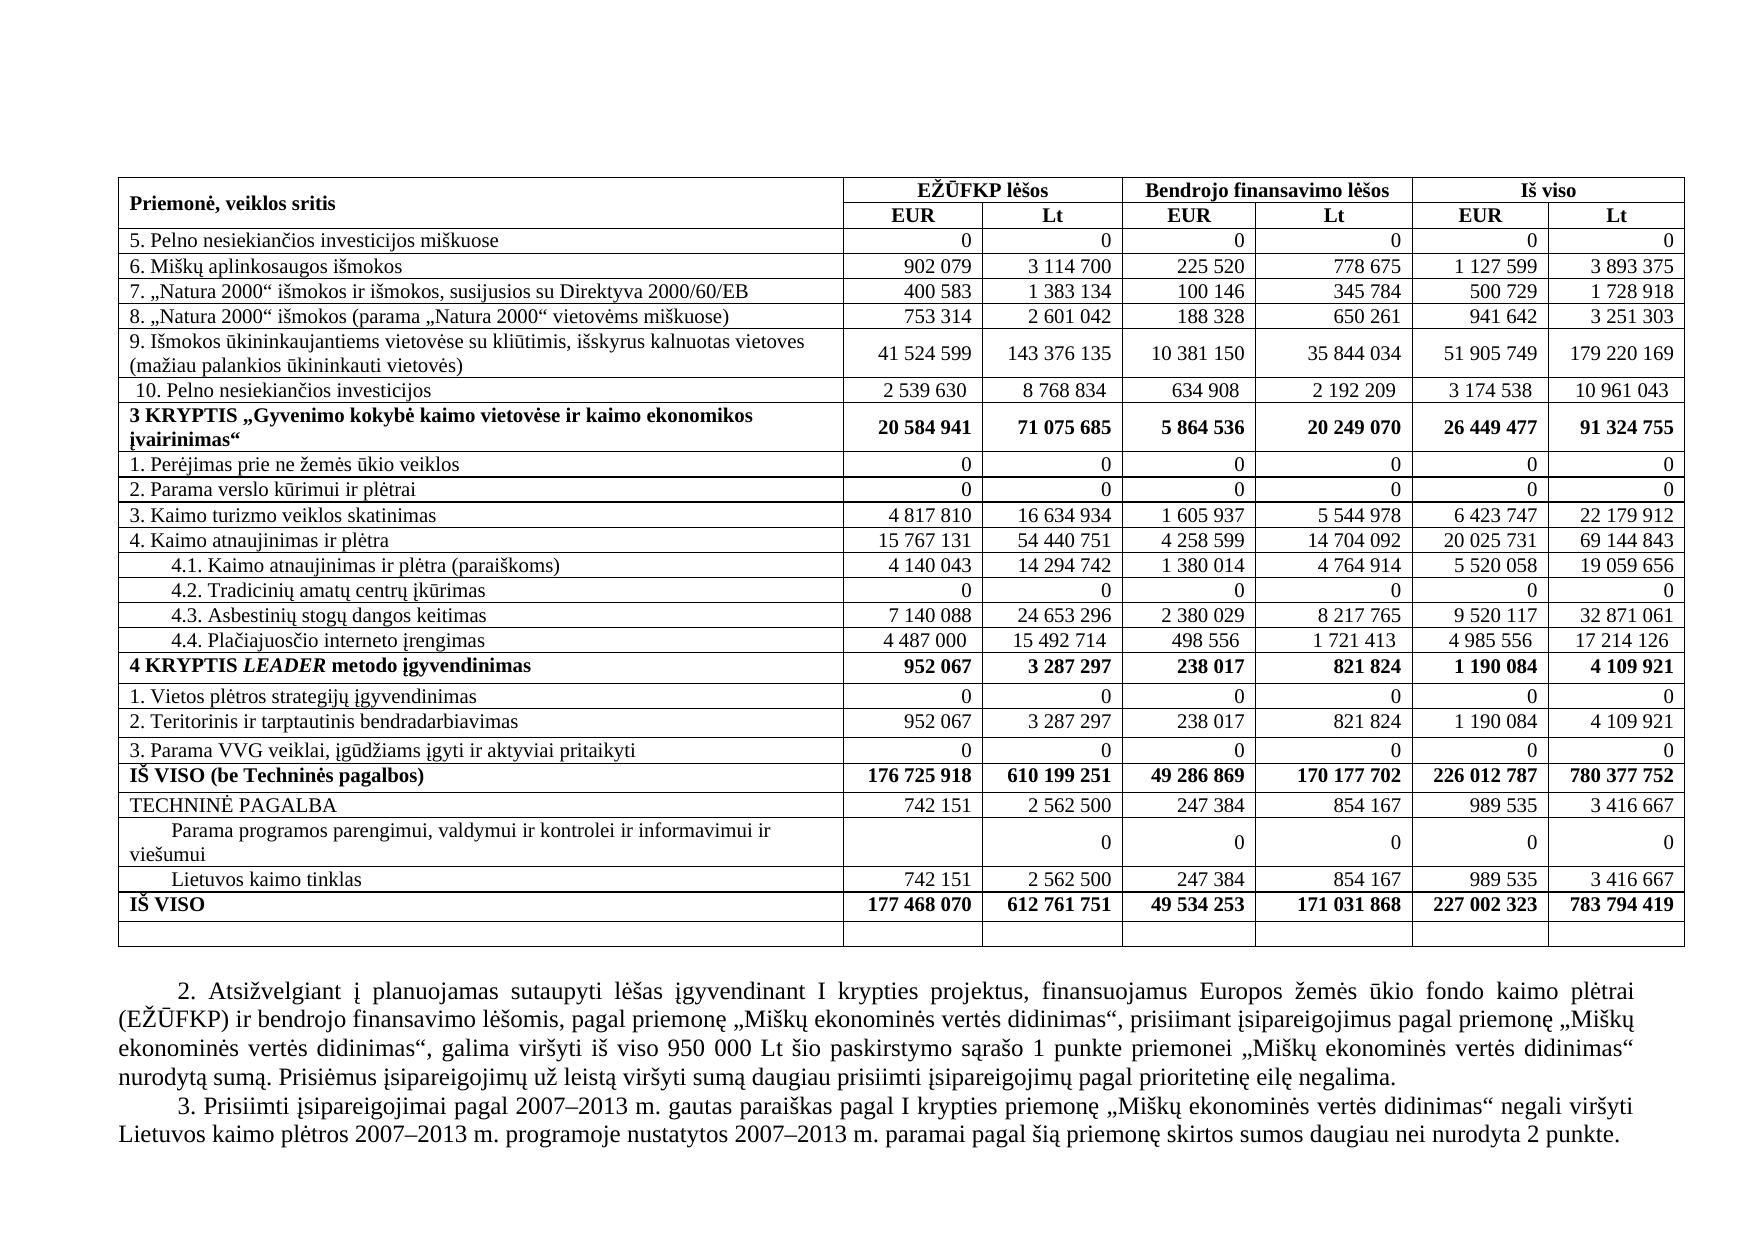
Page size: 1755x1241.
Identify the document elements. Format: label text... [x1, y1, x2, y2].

table_cell 22 179 912 [1549, 503, 1684, 527]
table_cell 0 [983, 818, 1122, 866]
table_cell 7 140 088 [844, 603, 982, 627]
table_cell 3 287 297 [983, 653, 1122, 683]
table_cell 3 893 375 [1549, 254, 1684, 278]
table_cell 9 520 117 [1413, 603, 1548, 627]
table_cell 4 817 810 [844, 503, 982, 527]
table_cell 345 784 [1256, 279, 1412, 303]
table_cell 16 634 934 [983, 503, 1122, 527]
table_cell 3. Parama VVG veiklai, įgūdžiams įgyti ir aktyviai pritaikyti [119, 738, 843, 762]
text 3. Prisiimti įsipareigojimai pagal 2007–2013 m. gautas paraiškas pagal I krypties priemonę „Miškų ekonominės vertės didinimas“ negali viršyti Lietuvos kaimo plėtros 2007–2013 m. programoje nustatytos 2007–2013 m. paramai pagal šią priemonę skirtos sumos daugiau nei nurodyta 2 punkte. [118, 1091, 1636, 1148]
table_cell [1256, 922, 1412, 946]
table_cell 247 384 [1123, 793, 1255, 817]
table_cell 20 249 070 [1256, 403, 1412, 451]
table_cell 0 [983, 578, 1122, 602]
table_cell 4 985 556 [1413, 628, 1548, 652]
table_cell 2 562 500 [983, 867, 1122, 891]
table_cell 742 151 [844, 793, 982, 817]
table_header Bendrojo finansavimo lėšos [1123, 178, 1412, 202]
table_cell 783 794 419 [1549, 893, 1684, 921]
table_cell 1. Perėjimas prie ne žemės ūkio veiklos [119, 452, 843, 476]
table_cell 0 [1256, 738, 1412, 762]
table_cell 1 190 084 [1413, 709, 1548, 737]
table_cell 0 [1549, 478, 1684, 501]
table_cell 10 381 150 [1123, 329, 1255, 377]
table_cell 0 [1256, 478, 1412, 501]
table_cell 0 [983, 452, 1122, 476]
table_cell 0 [1549, 684, 1684, 708]
table_cell 91 324 755 [1549, 403, 1684, 451]
table_cell 3 KRYPTIS „Gyvenimo kokybė kaimo vietovėse ir kaimo ekonomikos įvairinimas“ [119, 403, 843, 451]
table_cell 4 140 043 [844, 553, 982, 577]
text 2. Atsižvelgiant į planuojamas sutaupyti lėšas įgyvendinant I krypties projektus, finansuojamus Europos žemės ūkio fondo kaimo plėtrai (EŽŪFKP) ir bendrojo finansavimo lėšomis, pagal priemonę „Miškų ekonominės vertės didinimas“, prisiimant įsipareigojimus pagal priemonę „Miškų ekonominės vertės didinimas“, galima viršyti iš viso 950 000 Lt šio paskirstymo sąrašo 1 punkte priemonei „Miškų ekonominės vertės didinimas“ nurodytą sumą. Prisiėmus įsipareigojimų už leistą viršyti sumą daugiau prisiimti įsipareigojimų pagal prioritetinę eilę negalima. [118, 976, 1636, 1091]
table_cell 821 824 [1256, 653, 1412, 683]
table_cell 498 556 [1123, 628, 1255, 652]
table_cell 6. Miškų aplinkosaugos išmokos [119, 254, 843, 278]
table_cell EUR [1413, 203, 1548, 227]
table_cell 227 002 323 [1413, 893, 1548, 921]
table_cell 10 961 043 [1549, 378, 1684, 402]
table_cell [1123, 922, 1255, 946]
table_cell 0 [1256, 229, 1412, 252]
table_cell 4 109 921 [1549, 653, 1684, 683]
table_cell 0 [844, 229, 982, 252]
table_cell 1 383 134 [983, 279, 1122, 303]
table_cell 19 059 656 [1549, 553, 1684, 577]
table_cell 4. Kaimo atnaujinimas ir plėtra [119, 528, 843, 552]
table_cell EUR [844, 203, 982, 227]
table_cell 0 [1413, 738, 1548, 762]
table_cell 821 824 [1256, 709, 1412, 737]
table_header Priemonė, veiklos sritis [119, 178, 843, 227]
table_cell 69 144 843 [1549, 528, 1684, 552]
table_cell 9. Išmokos ūkininkaujantiems vietovėse su kliūtimis, išskyrus kalnuotas vietoves (mažiau palankios ūkininkauti vietovės) [119, 329, 843, 377]
table_cell 238 017 [1123, 709, 1255, 737]
table_cell 2 562 500 [983, 793, 1122, 817]
table_cell 0 [1123, 229, 1255, 252]
table_cell 17 214 126 [1549, 628, 1684, 652]
table_cell 24 653 296 [983, 603, 1122, 627]
table_cell 143 376 135 [983, 329, 1122, 377]
table_cell 20 584 941 [844, 403, 982, 451]
table_cell 5 544 978 [1256, 503, 1412, 527]
table_cell Parama programos parengimui, valdymui ir kontrolei ir informavimui ir viešumui [119, 818, 843, 866]
table_cell 989 535 [1413, 867, 1548, 891]
table_cell 0 [844, 452, 982, 476]
table_cell [983, 922, 1122, 946]
table_cell Lt [1549, 203, 1684, 227]
table_cell 400 583 [844, 279, 982, 303]
table_cell TECHNINĖ PAGALBA [119, 793, 843, 817]
table_cell 7. „Natura 2000“ išmokos ir išmokos, susijusios su Direktyva 2000/60/EB [119, 279, 843, 303]
table_cell 941 642 [1413, 304, 1548, 328]
table_cell 1 190 084 [1413, 653, 1548, 683]
table_cell 3 416 667 [1549, 867, 1684, 891]
table_cell 0 [983, 738, 1122, 762]
table_cell Lietuvos kaimo tinklas [119, 867, 843, 891]
table_cell 4.2. Tradicinių amatų centrų įkūrimas [119, 578, 843, 602]
table_cell [844, 818, 982, 866]
table_cell 854 167 [1256, 867, 1412, 891]
table_cell 0 [1123, 818, 1255, 866]
table_cell 4 487 000 [844, 628, 982, 652]
table_cell 49 534 253 [1123, 893, 1255, 921]
table_cell 1 721 413 [1256, 628, 1412, 652]
table_cell 8. „Natura 2000“ išmokos (parama „Natura 2000“ vietovėms miškuose) [119, 304, 843, 328]
table_cell 854 167 [1256, 793, 1412, 817]
table_cell 100 146 [1123, 279, 1255, 303]
table_cell 1 380 014 [1123, 553, 1255, 577]
table_cell 3 287 297 [983, 709, 1122, 737]
table_cell 989 535 [1413, 793, 1548, 817]
table_cell 0 [844, 738, 982, 762]
table_cell 612 761 751 [983, 893, 1122, 921]
table_cell 0 [1256, 452, 1412, 476]
table_cell 650 261 [1256, 304, 1412, 328]
table_cell 0 [1549, 738, 1684, 762]
table_cell 0 [1413, 452, 1548, 476]
table_cell Lt [1256, 203, 1412, 227]
table_cell 0 [1413, 478, 1548, 501]
table_cell 26 449 477 [1413, 403, 1548, 451]
table_cell 49 286 869 [1123, 764, 1255, 792]
table_cell 5 520 058 [1413, 553, 1548, 577]
table_cell 238 017 [1123, 653, 1255, 683]
table_cell 2 380 029 [1123, 603, 1255, 627]
table_cell 3 114 700 [983, 254, 1122, 278]
table_cell 0 [1413, 684, 1548, 708]
table_cell 0 [1123, 578, 1255, 602]
table_cell IŠ VISO [119, 893, 843, 921]
table_cell 188 328 [1123, 304, 1255, 328]
table_cell 6 423 747 [1413, 503, 1548, 527]
table_cell 4.3. Asbestinių stogų dangos keitimas [119, 603, 843, 627]
table_cell 1 605 937 [1123, 503, 1255, 527]
table_cell 15 767 131 [844, 528, 982, 552]
table_cell 15 492 714 [983, 628, 1122, 652]
table_cell 2 192 209 [1256, 378, 1412, 402]
table_cell 8 768 834 [983, 378, 1122, 402]
table_header Iš viso [1413, 178, 1684, 202]
table_cell 0 [1549, 818, 1684, 866]
table_cell 4 KRYPTIS LEADER metodo įgyvendinimas [119, 653, 843, 683]
table_cell 3. Kaimo turizmo veiklos skatinimas [119, 503, 843, 527]
table_cell 247 384 [1123, 867, 1255, 891]
table_cell 176 725 918 [844, 764, 982, 792]
table_cell 0 [1123, 452, 1255, 476]
table_cell 5. Pelno nesiekiančios investicijos miškuose [119, 229, 843, 252]
table_cell 0 [844, 684, 982, 708]
table_cell 0 [1413, 578, 1548, 602]
table_cell 2 539 630 [844, 378, 982, 402]
table_cell 0 [983, 229, 1122, 252]
table_cell 4 109 921 [1549, 709, 1684, 737]
table_cell 0 [1256, 578, 1412, 602]
table_cell 610 199 251 [983, 764, 1122, 792]
table_cell 0 [1256, 818, 1412, 866]
table_cell 54 440 751 [983, 528, 1122, 552]
table_cell [119, 922, 843, 946]
table_cell 0 [1123, 684, 1255, 708]
table_cell [1549, 922, 1684, 946]
table_cell 952 067 [844, 709, 982, 737]
table_cell 1 728 918 [1549, 279, 1684, 303]
table_cell 0 [1123, 738, 1255, 762]
table_cell 634 908 [1123, 378, 1255, 402]
table_cell [844, 922, 982, 946]
table_cell 0 [1256, 684, 1412, 708]
table_cell 4 258 599 [1123, 528, 1255, 552]
table_cell 0 [844, 578, 982, 602]
table_cell 171 031 868 [1256, 893, 1412, 921]
table_cell [1413, 922, 1548, 946]
table_cell 2 601 042 [983, 304, 1122, 328]
table_cell 2. Teritorinis ir tarptautinis bendradarbiavimas [119, 709, 843, 737]
table_cell 3 416 667 [1549, 793, 1684, 817]
table_cell 14 704 092 [1256, 528, 1412, 552]
table_cell 0 [1549, 452, 1684, 476]
table_cell 4.1. Kaimo atnaujinimas ir plėtra (paraiškoms) [119, 553, 843, 577]
table_cell 1. Vietos plėtros strategijų įgyvendinimas [119, 684, 843, 708]
table_cell 4.4. Plačiajuosčio interneto įrengimas [119, 628, 843, 652]
table_cell 2. Parama verslo kūrimui ir plėtrai [119, 478, 843, 501]
table_header EŽŪFKP lėšos [844, 178, 1122, 202]
table_cell 5 864 536 [1123, 403, 1255, 451]
table_cell 20 025 731 [1413, 528, 1548, 552]
table_cell 902 079 [844, 254, 982, 278]
table_cell Lt [983, 203, 1122, 227]
table_cell 14 294 742 [983, 553, 1122, 577]
table_cell 32 871 061 [1549, 603, 1684, 627]
table_cell 753 314 [844, 304, 982, 328]
table_cell 35 844 034 [1256, 329, 1412, 377]
table_cell 0 [1549, 229, 1684, 252]
table_cell 4 764 914 [1256, 553, 1412, 577]
table_cell IŠ VISO (be Techninės pagalbos) [119, 764, 843, 792]
table_cell 71 075 685 [983, 403, 1122, 451]
table_cell 0 [1123, 478, 1255, 501]
table_cell EUR [1123, 203, 1255, 227]
table_cell 3 174 538 [1413, 378, 1548, 402]
table_cell 8 217 765 [1256, 603, 1412, 627]
table_cell 0 [1549, 578, 1684, 602]
table_cell 179 220 169 [1549, 329, 1684, 377]
table_cell 500 729 [1413, 279, 1548, 303]
table_cell 0 [1413, 818, 1548, 866]
table_cell 10. Pelno nesiekiančios investicijos [119, 378, 843, 402]
table_cell 226 012 787 [1413, 764, 1548, 792]
table_cell 742 151 [844, 867, 982, 891]
table_cell 225 520 [1123, 254, 1255, 278]
table_cell 3 251 303 [1549, 304, 1684, 328]
table_cell 0 [983, 684, 1122, 708]
table_cell 177 468 070 [844, 893, 982, 921]
table_cell 1 127 599 [1413, 254, 1548, 278]
table_cell 0 [844, 478, 982, 501]
table_cell 0 [1413, 229, 1548, 252]
table_cell 170 177 702 [1256, 764, 1412, 792]
table_cell 952 067 [844, 653, 982, 683]
table_cell 780 377 752 [1549, 764, 1684, 792]
table_cell 41 524 599 [844, 329, 982, 377]
table_cell 778 675 [1256, 254, 1412, 278]
table_cell 51 905 749 [1413, 329, 1548, 377]
table_cell 0 [983, 478, 1122, 501]
